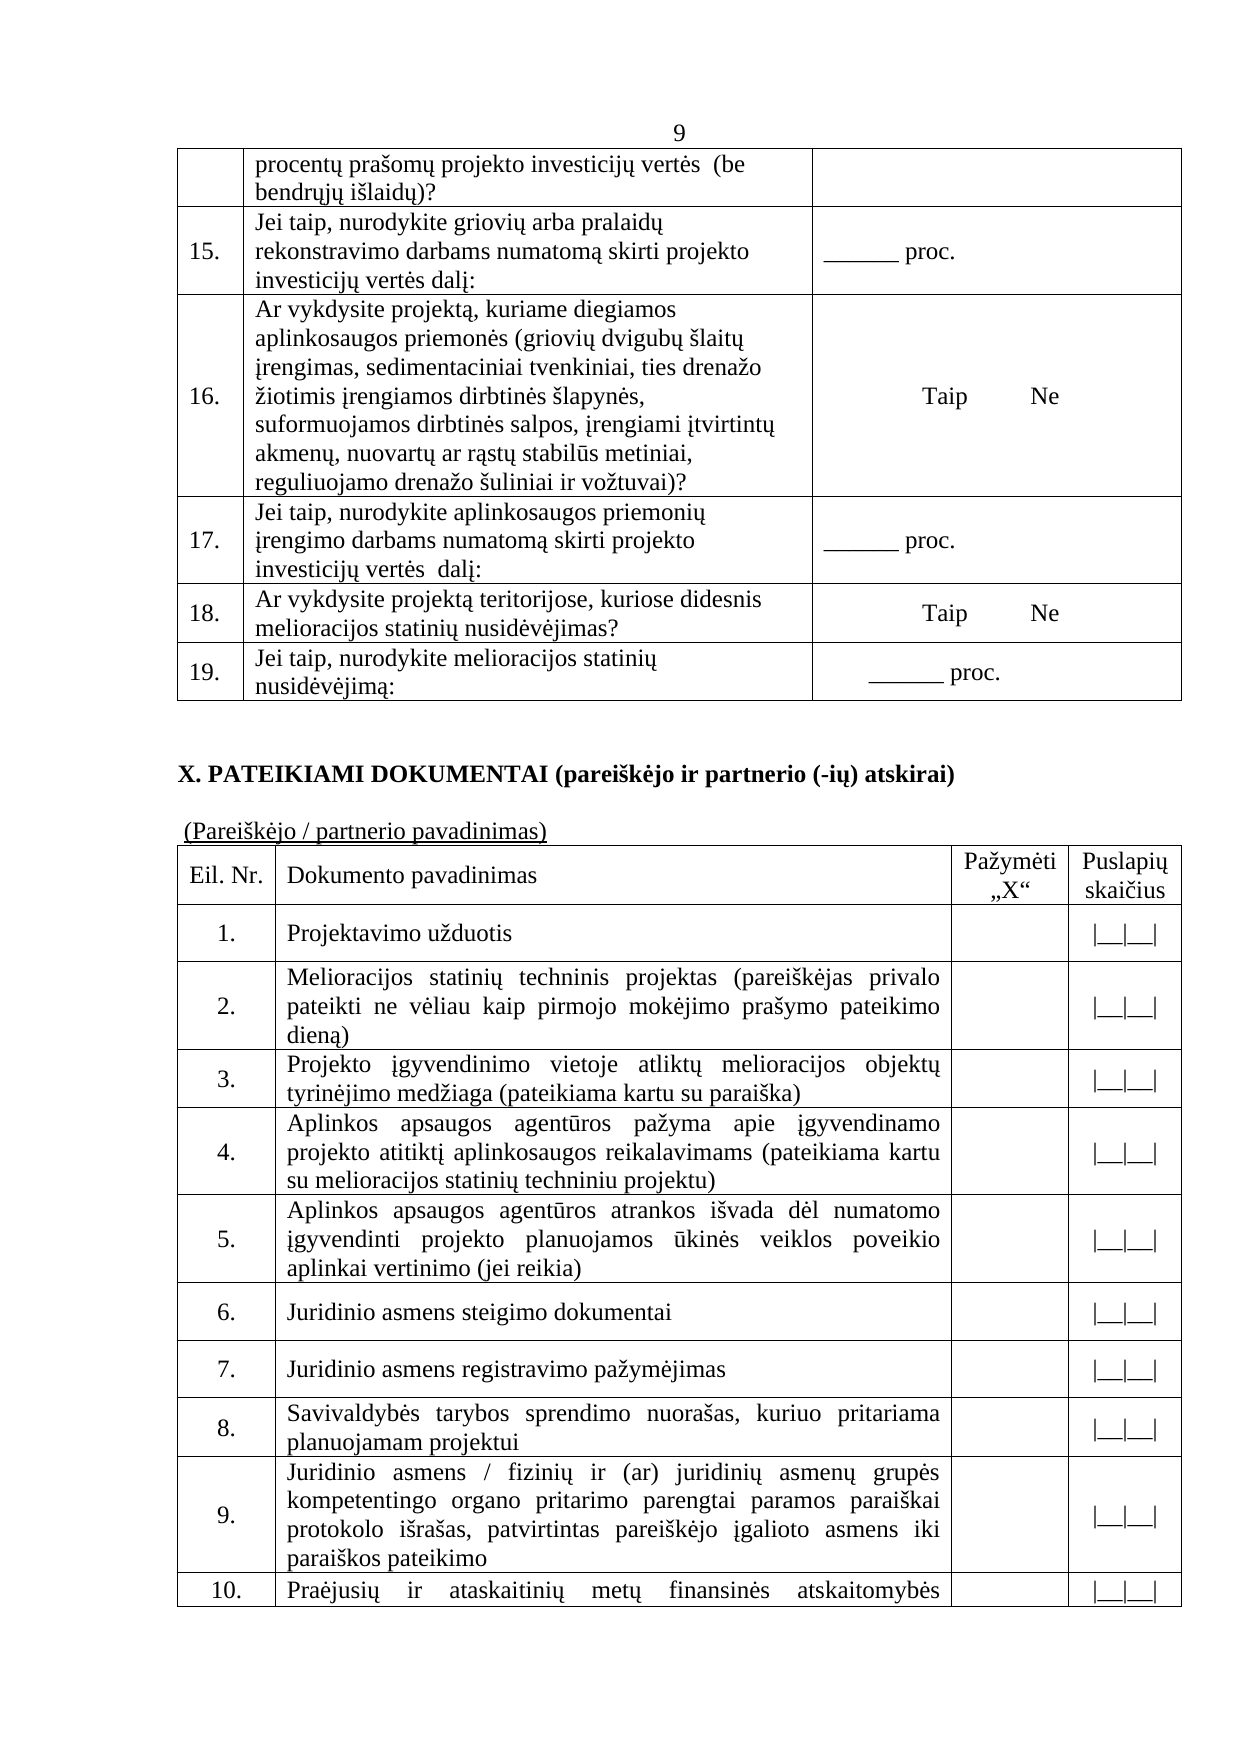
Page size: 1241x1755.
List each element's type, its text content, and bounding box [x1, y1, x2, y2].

table_cell ______ proc. [813, 643, 1181, 700]
table_cell |__|__| [1069, 1457, 1181, 1572]
table_cell [952, 1341, 1068, 1397]
table_cell |__|__| [1069, 1108, 1181, 1194]
table_cell Juridinio asmens steigimo dokumentai [276, 1283, 951, 1339]
table_cell 6. [178, 1283, 275, 1339]
table_cell Ar vykdysite projektą, kuriame diegiamos aplinkosaugos priemonės (griovių dvigubų šlaitų įrengimas, sedimentaciniai tvenkiniai, ties drenažo žiotimis įrengiamos dirbtinės šlapynės, suformuojamos dirbtinės salpos, įrengiami įtvirtintų akmenų, nuovartų ar rąstų stabilūs metiniai, reguliuojamo drenažo šuliniai ir vožtuvai)? [244, 295, 812, 496]
table_header Pažymėti „X“ [952, 846, 1068, 903]
table_cell 4. [178, 1108, 275, 1194]
table_cell 2. [178, 962, 275, 1048]
table_cell Melioracijos statinių techninis projektas (pareiškėjas privalo pateikti ne vėliau kaip pirmojo mokėjimo prašymo pateikimo dieną) [276, 962, 951, 1048]
table_cell Jei taip, nurodykite aplinkosaugos priemonių įrengimo darbams numatomą skirti projekto investicijų vertės dalį: [244, 497, 812, 583]
table_cell Jei taip, nurodykite melioracijos statinių nusidėvėjimą: [244, 643, 812, 700]
table_cell 18. [178, 584, 243, 642]
table_cell [952, 1457, 1068, 1572]
table_cell 19. [178, 643, 243, 700]
table_cell Jei taip, nurodykite griovių arba pralaidų rekonstravimo darbams numatomą skirti projekto investicijų vertės dalį: [244, 207, 812, 293]
table_cell 5. [178, 1195, 275, 1282]
table_cell Savivaldybės tarybos sprendimo nuorašas, kuriuo pritariama planuojamam projektui [276, 1398, 951, 1456]
table_cell [952, 1195, 1068, 1282]
table_cell |__|__| [1069, 1283, 1181, 1339]
table_cell [178, 149, 243, 206]
table_cell 17. [178, 497, 243, 583]
table_cell [952, 905, 1068, 961]
table_cell Projekto įgyvendinimo vietoje atliktų melioracijos objektų tyrinėjimo medžiaga (pateikiama kartu su paraiška) [276, 1050, 951, 1107]
table_cell [952, 1398, 1068, 1456]
table_cell 8. [178, 1398, 275, 1456]
table_cell [952, 1050, 1068, 1107]
table_cell [813, 149, 1181, 206]
table_cell Taip Ne [813, 295, 1181, 496]
table_cell [952, 1283, 1068, 1339]
table_cell Praėjusių ir ataskaitinių metų finansinės atskaitomybės [276, 1573, 951, 1606]
table_cell |__|__| [1069, 962, 1181, 1048]
table_cell Taip Ne [813, 584, 1181, 642]
table_cell procentų prašomų projekto investicijų vertės (be bendrųjų išlaidų)? [244, 149, 812, 206]
text X. PATEIKIAMi DOKUMENTAI (pareiškėjo ir partnerio (-ių) atskirai) [177, 759, 1181, 787]
table_cell |__|__| [1069, 1195, 1181, 1282]
table_cell Juridinio asmens / fizinių ir (ar) juridinių asmenų grupės kompetentingo organo pritarimo parengtai paramos paraiškai protokolo išrašas, patvirtintas pareiškėjo įgalioto asmens iki paraiškos pateikimo [276, 1457, 951, 1572]
table_cell 1. [178, 905, 275, 961]
table_cell |__|__| [1069, 1573, 1181, 1606]
table_cell ______ proc. [813, 207, 1181, 293]
table_cell |__|__| [1069, 1050, 1181, 1107]
table_cell 3. [178, 1050, 275, 1107]
table_cell [952, 1573, 1068, 1606]
table_cell 9. [178, 1457, 275, 1572]
table_cell Projektavimo užduotis [276, 905, 951, 961]
table_cell Aplinkos apsaugos agentūros atrankos išvada dėl numatomo įgyvendinti projekto planuojamos ūkinės veiklos poveikio aplinkai vertinimo (jei reikia) [276, 1195, 951, 1282]
table_cell Ar vykdysite projektą teritorijose, kuriose didesnis melioracijos statinių nusidėvėjimas? [244, 584, 812, 642]
table_cell 7. [178, 1341, 275, 1397]
table_header Puslapių skaičius [1069, 846, 1181, 903]
table_cell |__|__| [1069, 1341, 1181, 1397]
table_cell Aplinkos apsaugos agentūros pažyma apie įgyvendinamo projekto atitiktį aplinkosaugos reikalavimams (pateikiama kartu su melioracijos statinių techniniu projektu) [276, 1108, 951, 1194]
table_cell 15. [178, 207, 243, 293]
table_cell Juridinio asmens registravimo pažymėjimas [276, 1341, 951, 1397]
table_cell 16. [178, 295, 243, 496]
table_header Dokumento pavadinimas [276, 846, 951, 903]
table_cell |__|__| [1069, 1398, 1181, 1456]
table_cell |__|__| [1069, 905, 1181, 961]
table_cell [952, 1108, 1068, 1194]
text (Pareiškėjo / partnerio pavadinimas) [177, 816, 1181, 845]
table_cell ______ proc. [813, 497, 1181, 583]
table_header Eil. Nr. [178, 846, 275, 903]
table_cell [952, 962, 1068, 1048]
table_cell 10. [178, 1573, 275, 1606]
